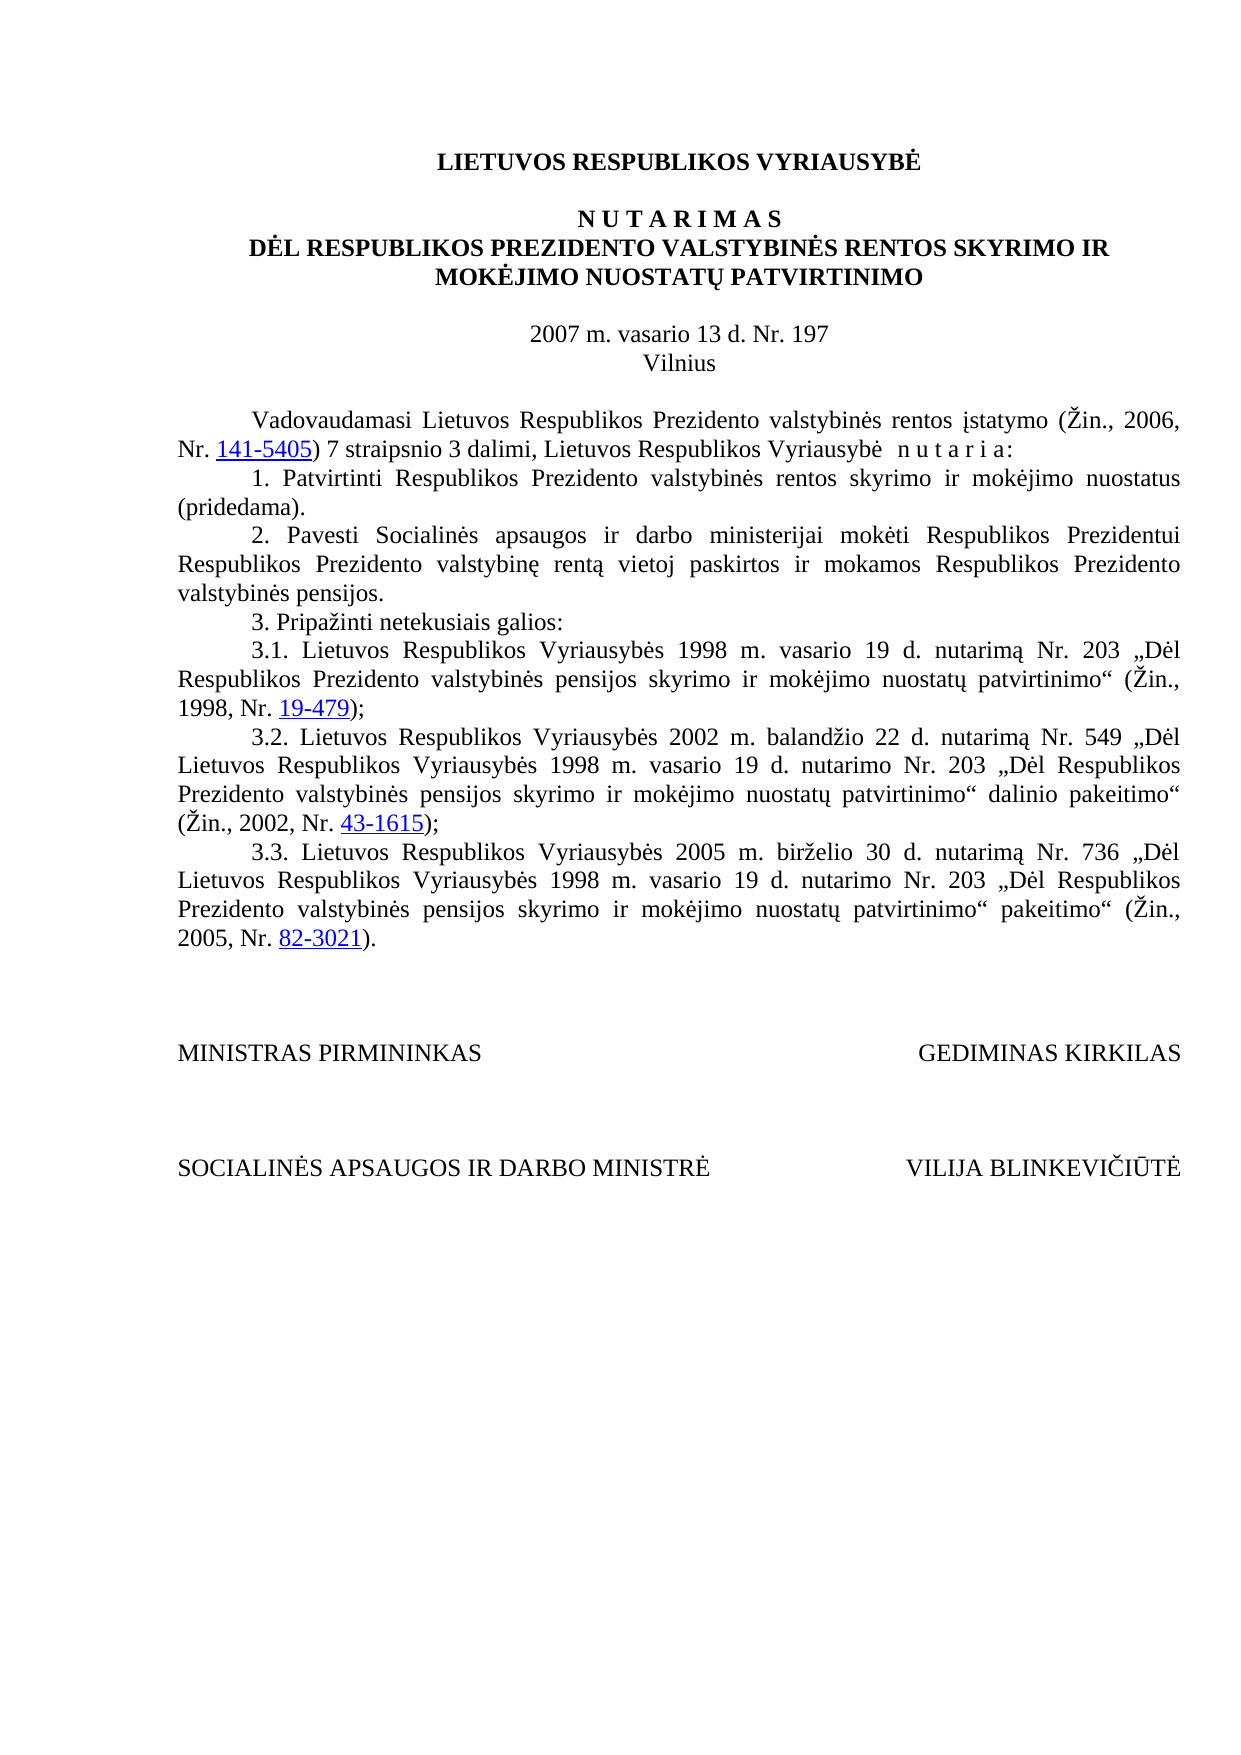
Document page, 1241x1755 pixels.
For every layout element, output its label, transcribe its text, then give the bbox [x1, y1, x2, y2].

text 3.1. Lietuvos Respublikos Vyriausybės 1998 m. vasario 19 d. nutarimą Nr. 203 „Dėl Respublikos Prezidento valstybinės pensijos skyrimo ir mokėjimo nuostatų patvirtinimo“ (Žin., 1998, Nr. 19-479); [177, 636, 1181, 722]
text N U T A R I M A S [177, 204, 1181, 233]
text 2007 m. vasario 13 d. Nr. 197 [177, 319, 1181, 348]
text 3.3. Lietuvos Respublikos Vyriausybės 2005 m. birželio 30 d. nutarimą Nr. 736 „Dėl Lietuvos Respublikos Vyriausybės 1998 m. vasario 19 d. nutarimo Nr. 203 „Dėl Respublikos Prezidento valstybinės pensijos skyrimo ir mokėjimo nuostatų patvirtinimo“ pakeitimo“ (Žin., 2005, Nr. 82-3021). [177, 837, 1181, 952]
text Ministras Pirmininkas Gediminas Kirkilas [177, 1038, 1181, 1067]
text Vadovaudamasi Lietuvos Respublikos Prezidento valstybinės rentos įstatymo (Žin., 2006, Nr. 141-5405) 7 straipsnio 3 dalimi, Lietuvos Respublikos Vyriausybė nutaria: [177, 406, 1181, 463]
text 3. Pripažinti netekusiais galios: [177, 607, 1181, 636]
text LIETUVOS RESPUBLIKOS VYRIAUSYBĖ [177, 147, 1181, 176]
text Vilnius [177, 348, 1181, 377]
text DĖL RESPUBLIKOS PREZIDENTO VALSTYBINĖS RENTOS SKYRIMO IR MOKĖJIMO NUOSTATŲ PATVIRTINIMO [177, 233, 1181, 291]
text Socialinės apsaugos ir darbo ministrė Vilija Blinkevičiūtė [177, 1153, 1181, 1182]
text 1. Patvirtinti Respublikos Prezidento valstybinės rentos skyrimo ir mokėjimo nuostatus (pridedama). [177, 463, 1181, 521]
text 2. Pavesti Socialinės apsaugos ir darbo ministerijai mokėti Respublikos Prezidentui Respublikos Prezidento valstybinę rentą vietoj paskirtos ir mokamos Respublikos Prezidento valstybinės pensijos. [177, 521, 1181, 607]
text 3.2. Lietuvos Respublikos Vyriausybės 2002 m. balandžio 22 d. nutarimą Nr. 549 „Dėl Lietuvos Respublikos Vyriausybės 1998 m. vasario 19 d. nutarimo Nr. 203 „Dėl Respublikos Prezidento valstybinės pensijos skyrimo ir mokėjimo nuostatų patvirtinimo“ dalinio pakeitimo“ (Žin., 2002, Nr. 43-1615); [177, 722, 1181, 837]
